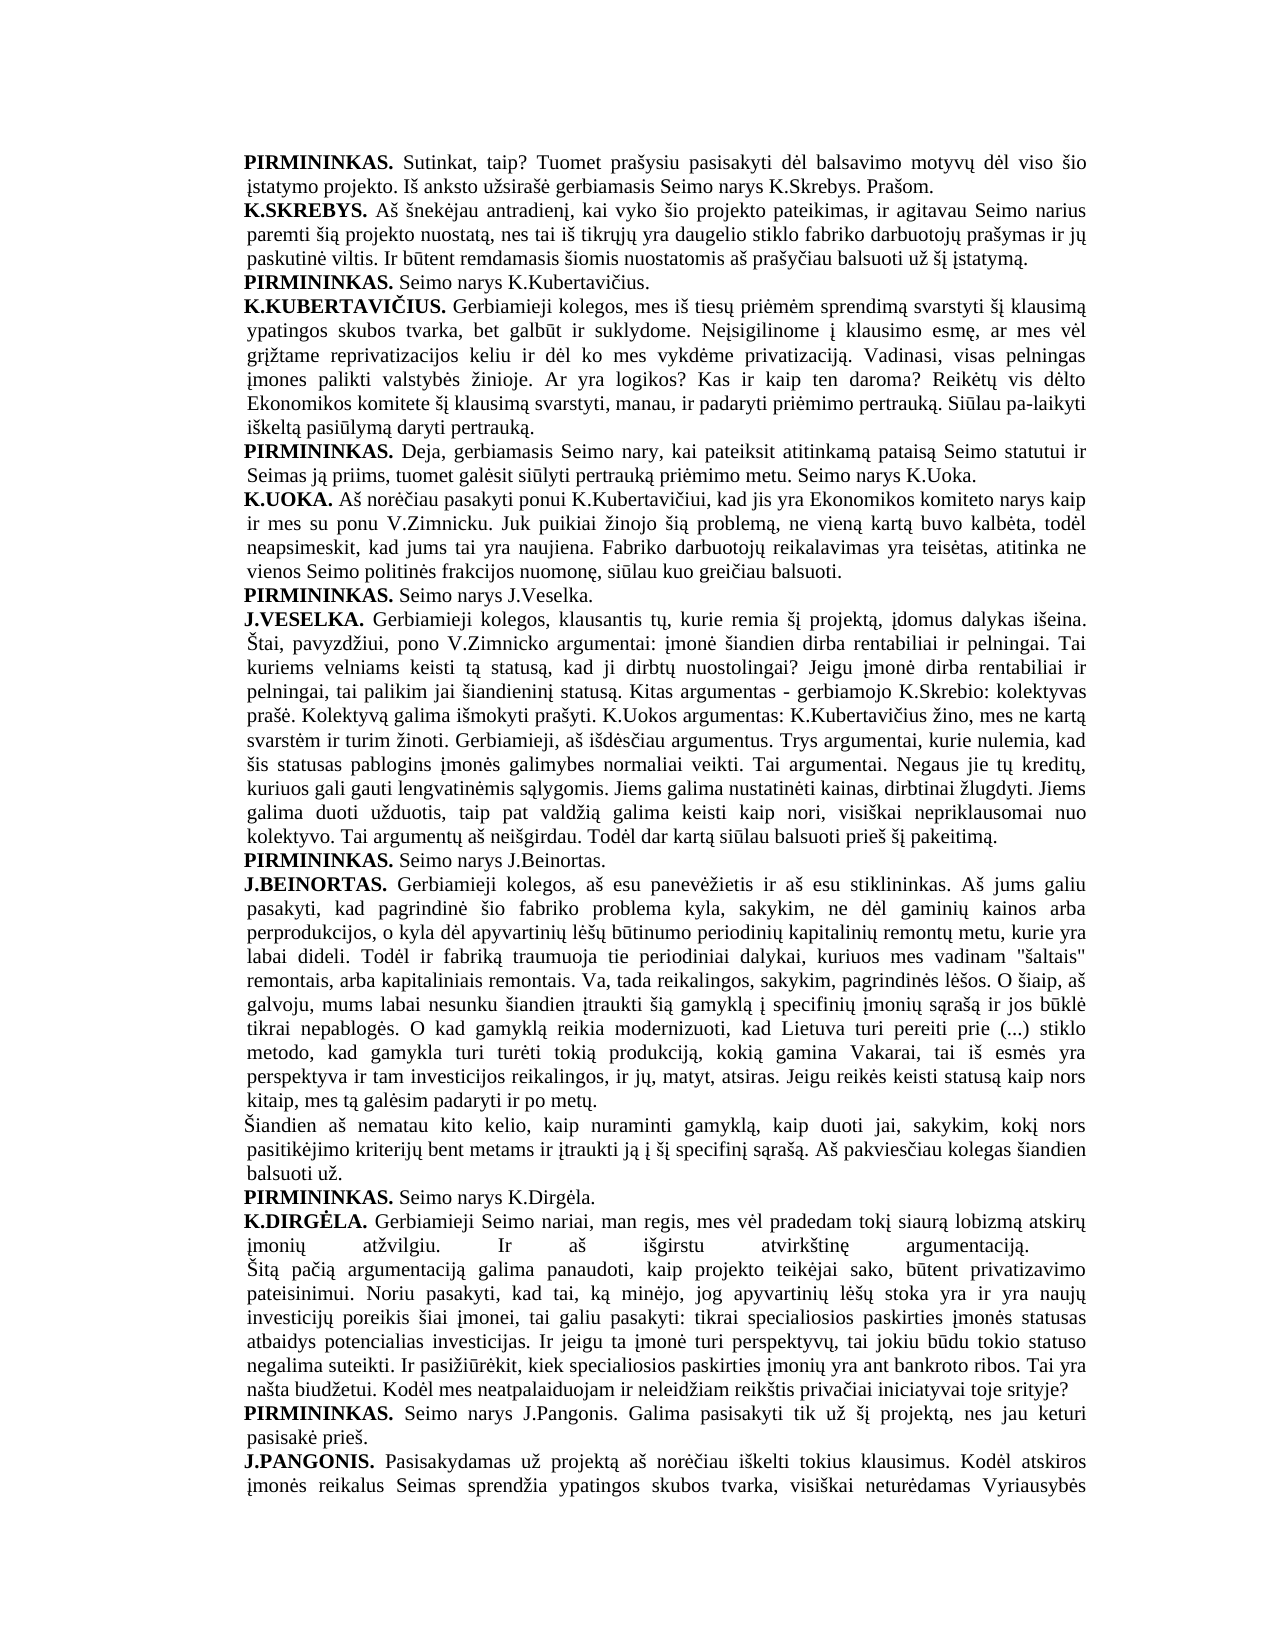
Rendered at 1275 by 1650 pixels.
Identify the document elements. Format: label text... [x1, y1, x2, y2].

text PIRMININKAS. Seimo narys K.Dirgėla. [244, 1185, 1087, 1209]
text J.VESELKA. Gerbiamieji kolegos, klausantis tų, kurie remia šį projektą, įdomus dalykas išeina. Štai, pavyzdžiui, pono V.Zimnicko argumentai: įmonė šiandien dirba rentabiliai ir pelningai. Tai kuriems velniams keisti tą statusą, kad ji dirbtų nuostolingai? Jeigu įmonė dirba rentabiliai ir pelningai, tai palikim jai šiandieninį statusą. Kitas argumentas - gerbiamojo K.Skrebio: kolektyvas prašė. Kolektyvą galima išmokyti prašyti. K.Uokos argumentas: K.Kubertavičius žino, mes ne kartą svarstėm ir turim žinoti. Gerbiamieji, aš išdėsčiau argumentus. Trys argumentai, kurie nulemia, kad šis statusas pablogins įmonės galimybes normaliai veikti. Tai argumentai. Negaus jie tų kreditų, kuriuos gali gauti lengvatinėmis sąlygomis. Jiems galima nustatinėti kainas, dirbtinai žlugdyti. Jiems galima duoti užduotis, taip pat valdžią galima keisti kaip nori, visiškai nepriklausomai nuo kolektyvo. Tai argumentų aš neišgirdau. Todėl dar kartą siūlau balsuoti prieš šį pakeitimą. [244, 607, 1087, 848]
text PIRMININKAS. Deja, gerbiamasis Seimo nary, kai pateiksit atitinkamą pataisą Seimo statutui ir Seimas ją priims, tuomet galėsit siūlyti pertrauką priėmimo metu. Seimo narys K.Uoka. [244, 439, 1087, 487]
text K.UOKA. Aš norėčiau pasakyti ponui K.Kubertavičiui, kad jis yra Ekonomikos komiteto narys kaip ir mes su ponu V.Zimnicku. Juk puikiai žinojo šią problemą, ne vieną kartą buvo kalbėta, todėl neapsimeskit, kad jums tai yra naujiena. Fabriko darbuotojų reikalavimas yra teisėtas, atitinka ne vienos Seimo politinės frakcijos nuomonę, siūlau kuo greičiau balsuoti. [244, 487, 1087, 583]
text J.BEINORTAS. Gerbiamieji kolegos, aš esu panevėžietis ir aš esu stiklininkas. Aš jums galiu pasakyti, kad pagrindinė šio fabriko problema kyla, sakykim, ne dėl gaminių kainos arba perprodukcijos, o kyla dėl apyvartinių lėšų būtinumo periodinių kapitalinių remontų metu, kurie yra labai dideli. Todėl ir fabriką traumuoja tie periodiniai dalykai, kuriuos mes vadinam "šaltais" remontais, arba kapitaliniais remontais. Va, tada reikalingos, sakykim, pagrindinės lėšos. O šiaip, aš galvoju, mums labai nesunku šiandien įtraukti šią gamyklą į specifinių įmonių sąrašą ir jos būklė tikrai nepablogės. O kad gamyklą reikia modernizuoti, kad Lietuva turi pereiti prie (...) stiklo metodo, kad gamykla turi turėti tokią produkciją, kokią gamina Vakarai, tai iš esmės yra perspektyva ir tam investicijos reikalingos, ir jų, matyt, atsiras. Jeigu reikės keisti statusą kaip nors kitaip, mes tą galėsim padaryti ir po metų. [244, 872, 1087, 1112]
text K.KUBERTAVIČIUS. Gerbiamieji kolegos, mes iš tiesų priėmėm sprendimą svarstyti šį klausimą ypatingos skubos tvarka, bet galbūt ir suklydome. Neįsigilinome į klausimo esmę, ar mes vėl grįžtame reprivatizacijos keliu ir dėl ko mes vykdėme privatizaciją. Vadinasi, visas pelningas įmones palikti valstybės žinioje. Ar yra logikos? Kas ir kaip ten daroma? Reikėtų vis dėlto Ekonomikos komitete šį klausimą svarstyti, manau, ir padaryti priėmimo pertrauką. Siūlau pa-laikyti iškeltą pasiūlymą daryti pertrauką. [244, 294, 1087, 439]
text J.PANGONIS. Pasisakydamas už projektą aš norėčiau iškelti tokius klausimus. Kodėl atskiros įmonės reikalus Seimas sprendžia ypatingos skubos tvarka, visiškai neturėdamas Vyriausybės [244, 1449, 1087, 1497]
text PIRMININKAS. Seimo narys J.Beinortas. [244, 848, 1087, 872]
text PIRMININKAS. Sutinkat, taip? Tuomet prašysiu pasisakyti dėl balsavimo motyvų dėl viso šio įstatymo projekto. Iš anksto užsirašė gerbiamasis Seimo narys K.Skrebys. Prašom. [244, 150, 1087, 198]
text K.DIRGĖLA. Gerbiamieji Seimo nariai, man regis, mes vėl pradedam tokį siaurą lobizmą atskirų įmonių atžvilgiu. Ir aš išgirstu atvirkštinę argumentaciją. Šitą pačią argumentaciją galima panaudoti, kaip projekto teikėjai sako, būtent privatizavimo pateisinimui. Noriu pasakyti, kad tai, ką minėjo, jog apyvartinių lėšų stoka yra ir yra naujų investicijų poreikis šiai įmonei, tai galiu pasakyti: tikrai specialiosios paskirties įmonės statusas atbaidys potencialias investicijas. Ir jeigu ta įmonė turi perspektyvų, tai jokiu būdu tokio statuso negalima suteikti. Ir pasižiūrėkit, kiek specialiosios paskirties įmonių yra ant bankroto ribos. Tai yra našta biudžetui. Kodėl mes neatpalaiduojam ir neleidžiam reikštis privačiai iniciatyvai toje srityje? [244, 1209, 1087, 1401]
text PIRMININKAS. Seimo narys J.Pangonis. Galima pasisakyti tik už šį projektą, nes jau keturi pasisakė prieš. [244, 1401, 1087, 1449]
text PIRMININKAS. Seimo narys K.Kubertavičius. [244, 270, 1087, 294]
text Šiandien aš nematau kito kelio, kaip nuraminti gamyklą, kaip duoti jai, sakykim, kokį nors pasitikėjimo kriterijų bent metams ir įtraukti ją į šį specifinį sąrašą. Aš pakviesčiau kolegas šiandien balsuoti už. [244, 1112, 1087, 1185]
text PIRMININKAS. Seimo narys J.Veselka. [244, 583, 1087, 607]
text K.SKREBYS. Aš šnekėjau antradienį, kai vyko šio projekto pateikimas, ir agitavau Seimo narius paremti šią projekto nuostatą, nes tai iš tikrųjų yra daugelio stiklo fabriko darbuotojų prašymas ir jų paskutinė viltis. Ir būtent remdamasis šiomis nuostatomis aš prašyčiau balsuoti už šį įstatymą. [244, 198, 1087, 270]
